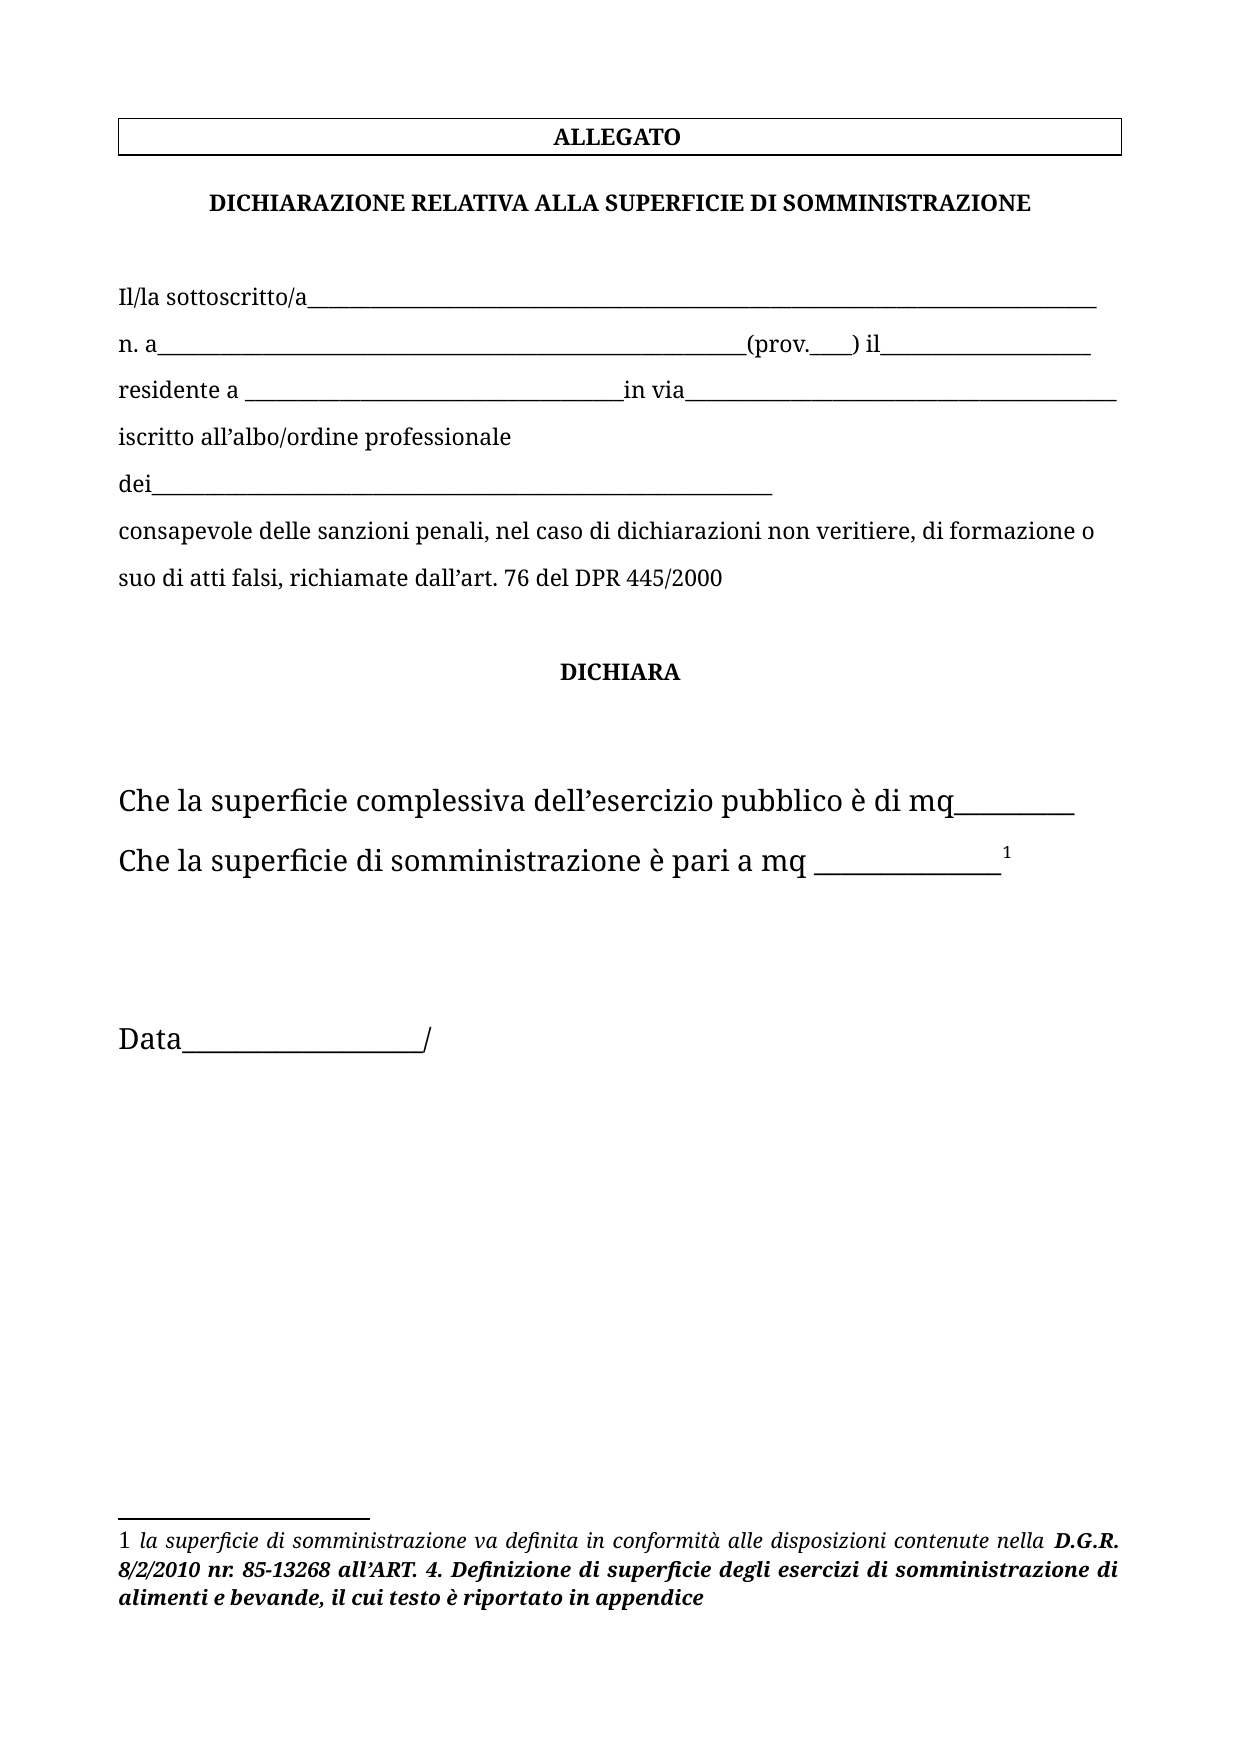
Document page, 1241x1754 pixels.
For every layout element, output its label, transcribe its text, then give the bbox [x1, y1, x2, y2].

text la superficie di somministrazione va definita in conformità alle disposizioni contenute nella D.G.R. 8/2/2010 nr. 85-13268 all’ART. 4. Definizione di superficie degli esercizi di somministrazione di alimenti e bevande, il cui testo è riportato in appendice [118, 1525, 1122, 1612]
text DICHIARAZIONE RELATIVA ALLA SUPERFICIE DI SOMMINISTRAZIONE [118, 187, 1122, 218]
text consapevole delle sanzioni penali, nel caso di dichiarazioni non veritiere, di formazione o suo di atti falsi, richiamate dall’art. 76 del DPR 445/2000 [118, 515, 1122, 593]
text residente a ____________________________________in via_________________________________________ [118, 374, 1122, 406]
text n. a________________________________________________________(prov.____) il____________________ [118, 327, 1122, 359]
text ALLEGATO [119, 119, 1121, 154]
text Che la superficie complessiva dell’esercizio pubblico è di mq_________ [118, 781, 1122, 820]
text DICHIARA [118, 656, 1122, 687]
text Che la superficie di somministrazione è pari a mq ______________ [118, 840, 1122, 880]
text Data__________________/ [118, 1018, 1122, 1058]
text Il/la sottoscritto/a___________________________________________________________________________ [118, 281, 1122, 312]
text iscritto all’albo/ordine professionale dei___________________________________________________________ [118, 421, 1122, 499]
